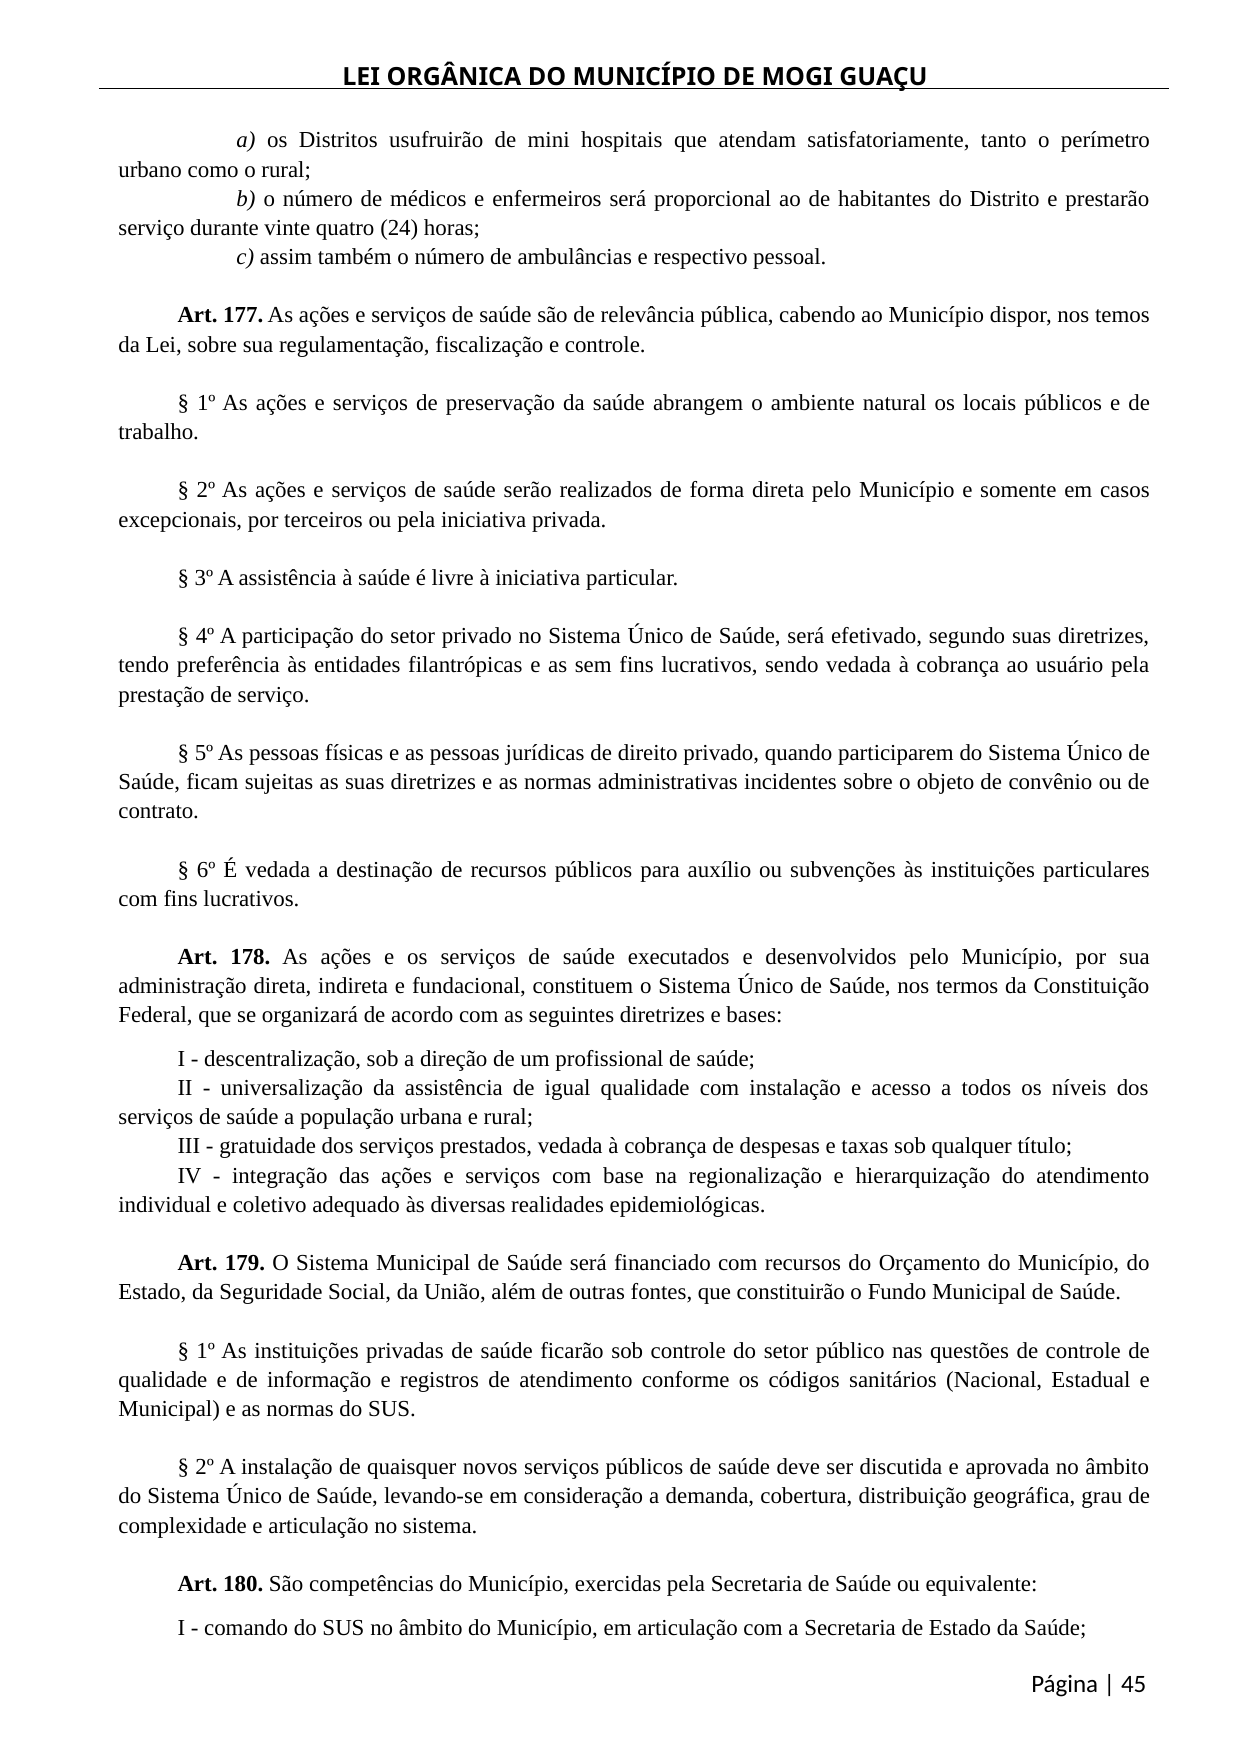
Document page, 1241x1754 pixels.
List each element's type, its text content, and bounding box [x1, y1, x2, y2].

text I - comando do SUS no âmbito do Município, em articulação com a Secretaria de Estado da Saúde; [118, 1611, 1152, 1640]
text II - universalização da assistência de igual qualidade com instalação e acesso a todos os níveis dos serviços de saúde a população urbana e rural; [118, 1071, 1152, 1130]
text a) os Distritos usufruirão de mini hospitais que atendam satisfatoriamente, tanto o perímetro urbano como o rural; [118, 124, 1152, 182]
text Art. 177. As ações e serviços de saúde são de relevância pública, cabendo ao Município dispor, nos temos da Lei, sobre sua regulamentação, fiscalização e controle. [118, 299, 1152, 357]
text b) o número de médicos e enfermeiros será proporcional ao de habitantes do Distrito e prestarão serviço durante vinte quatro (24) horas; [118, 182, 1152, 240]
text § 1º As ações e serviços de preservação da saúde abrangem o ambiente natural os locais públicos e de trabalho. [118, 386, 1152, 444]
text IV - integração das ações e serviços com base na regionalização e hierarquização do atendimento individual e coletivo adequado às diversas realidades epidemiológicas. [118, 1159, 1152, 1217]
text Art. 178. As ações e os serviços de saúde executados e desenvolvidos pelo Município, por sua administração direta, indireta e fundacional, constituem o Sistema Único de Saúde, nos termos da Constituição Federal, que se organizará de acordo com as seguintes diretrizes e bases: [118, 940, 1152, 1028]
text § 2º As ações e serviços de saúde serão realizados de forma direta pelo Município e somente em casos excepcionais, por terceiros ou pela iniciativa privada. [118, 474, 1152, 532]
text § 4º A participação do setor privado no Sistema Único de Saúde, será efetivado, segundo suas diretrizes, tendo preferência às entidades filantrópicas e as sem fins lucrativos, sendo vedada à cobrança ao usuário pela prestação de serviço. [118, 619, 1152, 707]
text Art. 179. O Sistema Municipal de Saúde será financiado com recursos do Orçamento do Município, do Estado, da Seguridade Social, da União, além de outras fontes, que constituirão o Fundo Municipal de Saúde. [118, 1246, 1152, 1305]
text III - gratuidade dos serviços prestados, vedada à cobrança de despesas e taxas sob qualquer título; [118, 1130, 1152, 1159]
text § 2º A instalação de quaisquer novos serviços públicos de saúde deve ser discutida e aprovada no âmbito do Sistema Único de Saúde, levando-se em consideração a demanda, cobertura, distribuição geográfica, grau de complexidade e articulação no sistema. [118, 1451, 1152, 1538]
text § 3º A assistência à saúde é livre à iniciativa particular. [118, 561, 1152, 590]
text § 1º As instituições privadas de saúde ficarão sob controle do setor público nas questões de controle de qualidade e de informação e registros de atendimento conforme os códigos sanitários (Nacional, Estadual e Municipal) e as normas do SUS. [118, 1334, 1152, 1421]
text I - descentralização, sob a direção de um profissional de saúde; [118, 1042, 1152, 1071]
text c) assim também o número de ambulâncias e respectivo pessoal. [118, 240, 1152, 269]
text § 6º É vedada a destinação de recursos públicos para auxílio ou subvenções às instituições particulares com fins lucrativos. [118, 853, 1152, 911]
text § 5º As pessoas físicas e as pessoas jurídicas de direito privado, quando participarem do Sistema Único de Saúde, ficam sujeitas as suas diretrizes e as normas administrativas incidentes sobre o objeto de convênio ou de contrato. [118, 736, 1152, 824]
text Art. 180. São competências do Município, exercidas pela Secretaria de Saúde ou equivalente: [118, 1567, 1152, 1596]
